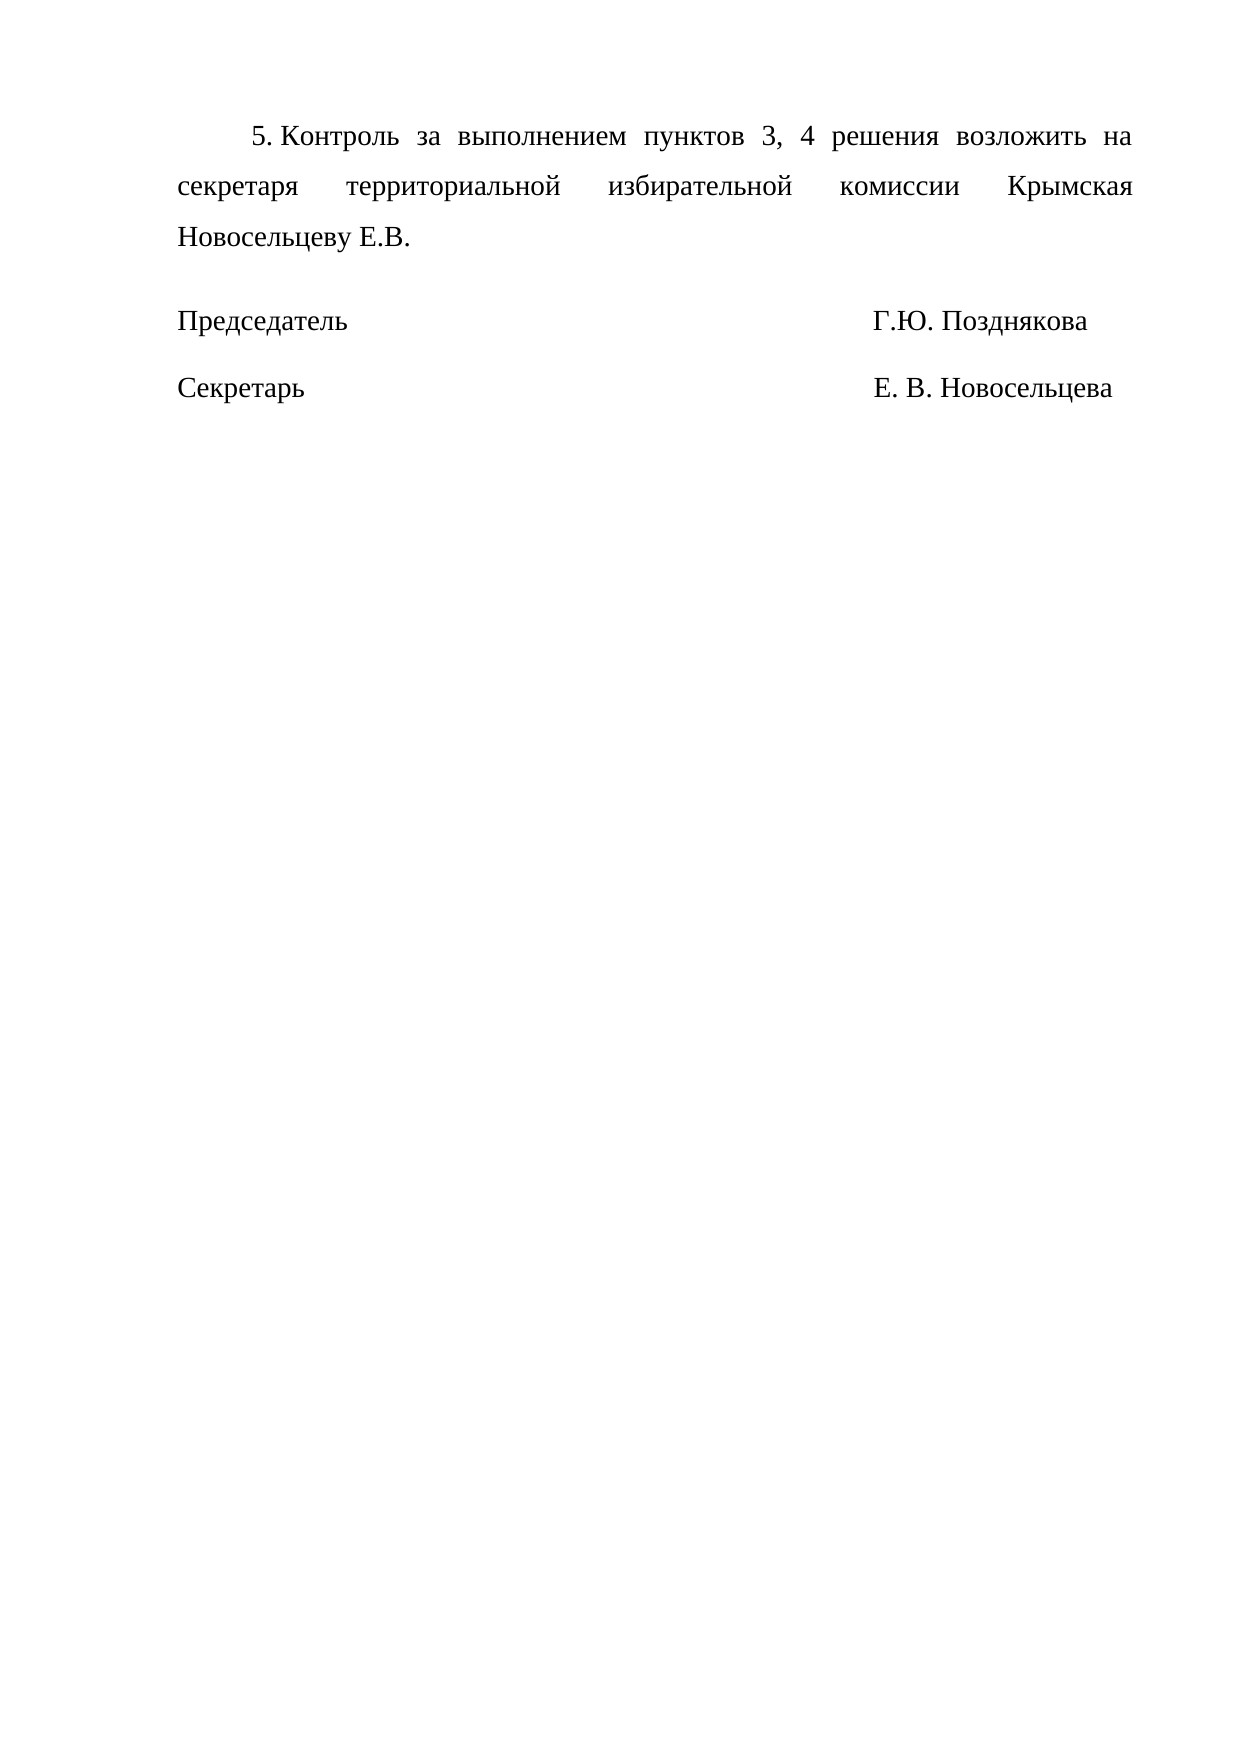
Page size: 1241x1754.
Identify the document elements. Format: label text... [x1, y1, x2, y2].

text Председатель Г.Ю. Позднякова [177, 303, 1133, 336]
subtitle 5. Контроль за выполнением пунктов 3, 4 решения возложить на секретаря территориальной избирательной комиссии Крымская Новосельцеву Е.В. [177, 118, 1133, 252]
text Секретарь Е. В. Новосельцева [177, 370, 1133, 403]
